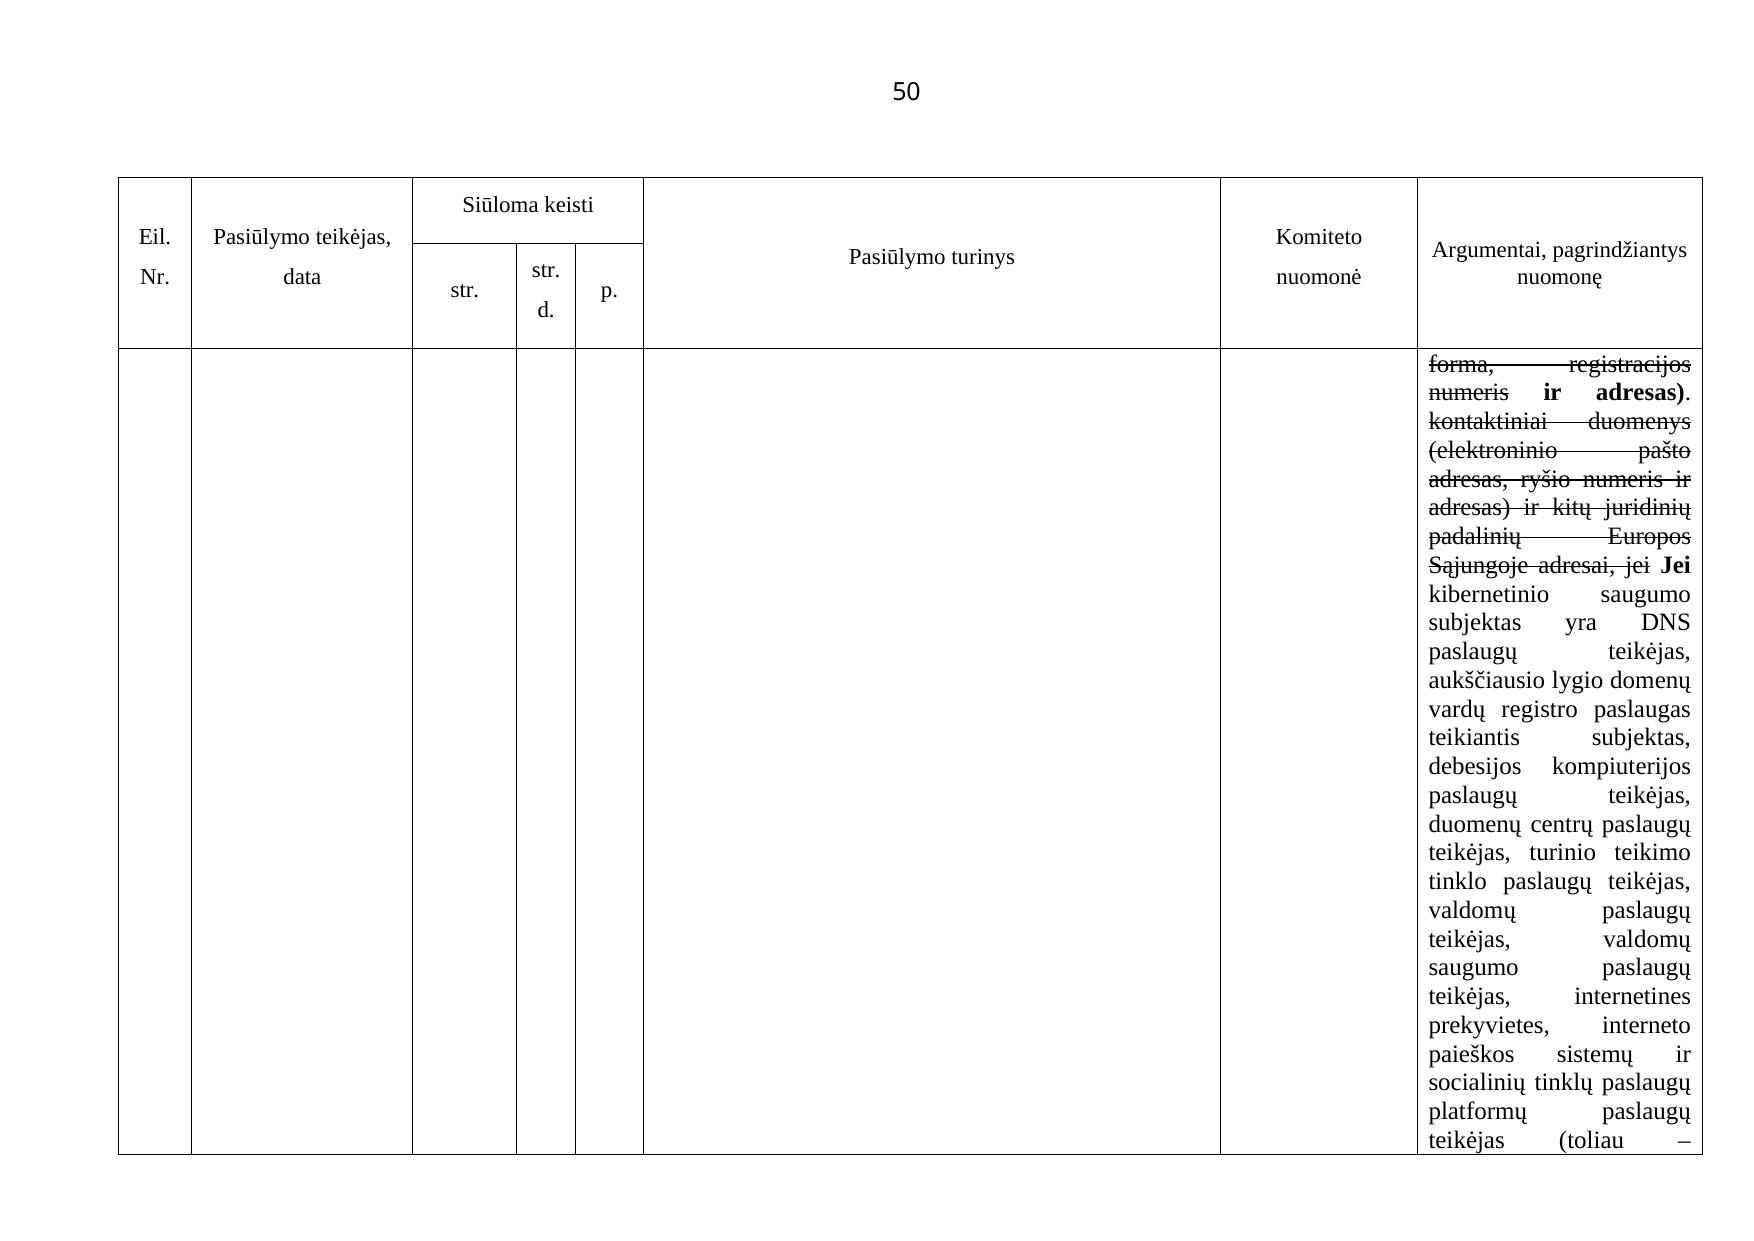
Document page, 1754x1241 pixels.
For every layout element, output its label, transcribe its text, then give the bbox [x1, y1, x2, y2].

table_cell str. d. [517, 244, 575, 348]
table_header Eil. Nr. [119, 178, 191, 348]
table_cell [1221, 349, 1417, 1154]
table_cell p. [576, 244, 643, 348]
table_cell [576, 349, 643, 1154]
table_header Pasiūlymo turinys [644, 178, 1220, 348]
table_header Komiteto nuomonė [1221, 178, 1417, 348]
table_cell [413, 349, 516, 1154]
table_header Argumentai, pagrindžiantys nuomonę [1418, 178, 1702, 348]
table_header Siūloma keisti [413, 178, 643, 243]
table_header Pasiūlymo teikėjas, data [192, 178, 412, 348]
table_cell [119, 349, 191, 1154]
table_cell forma, registracijos numeris ir adresas). kontaktiniai duomenys (elektroninio pašto adresas, ryšio numeris ir adresas) ir kitų juridinių padalinių Europos Sąjungoje adresai, jei Jei kibernetinio saugumo subjektas yra DNS paslaugų teikėjas, aukščiausio lygio domenų vardų registro paslaugas teikiantis subjektas, debesijos kompiuterijos paslaugų teikėjas, duomenų centrų paslaugų teikėjas, turinio teikimo tinklo paslaugų teikėjas, valdomų paslaugų teikėjas, valdomų saugumo paslaugų teikėjas, internetines prekyvietes, interneto paieškos sistemų ir socialinių tinklų paslaugų platformų paslaugų teikėjas (toliau – [1418, 349, 1702, 1154]
table_cell [644, 349, 1220, 1154]
table_cell [517, 349, 575, 1154]
table_cell [192, 349, 412, 1154]
table_cell str. [413, 244, 516, 348]
